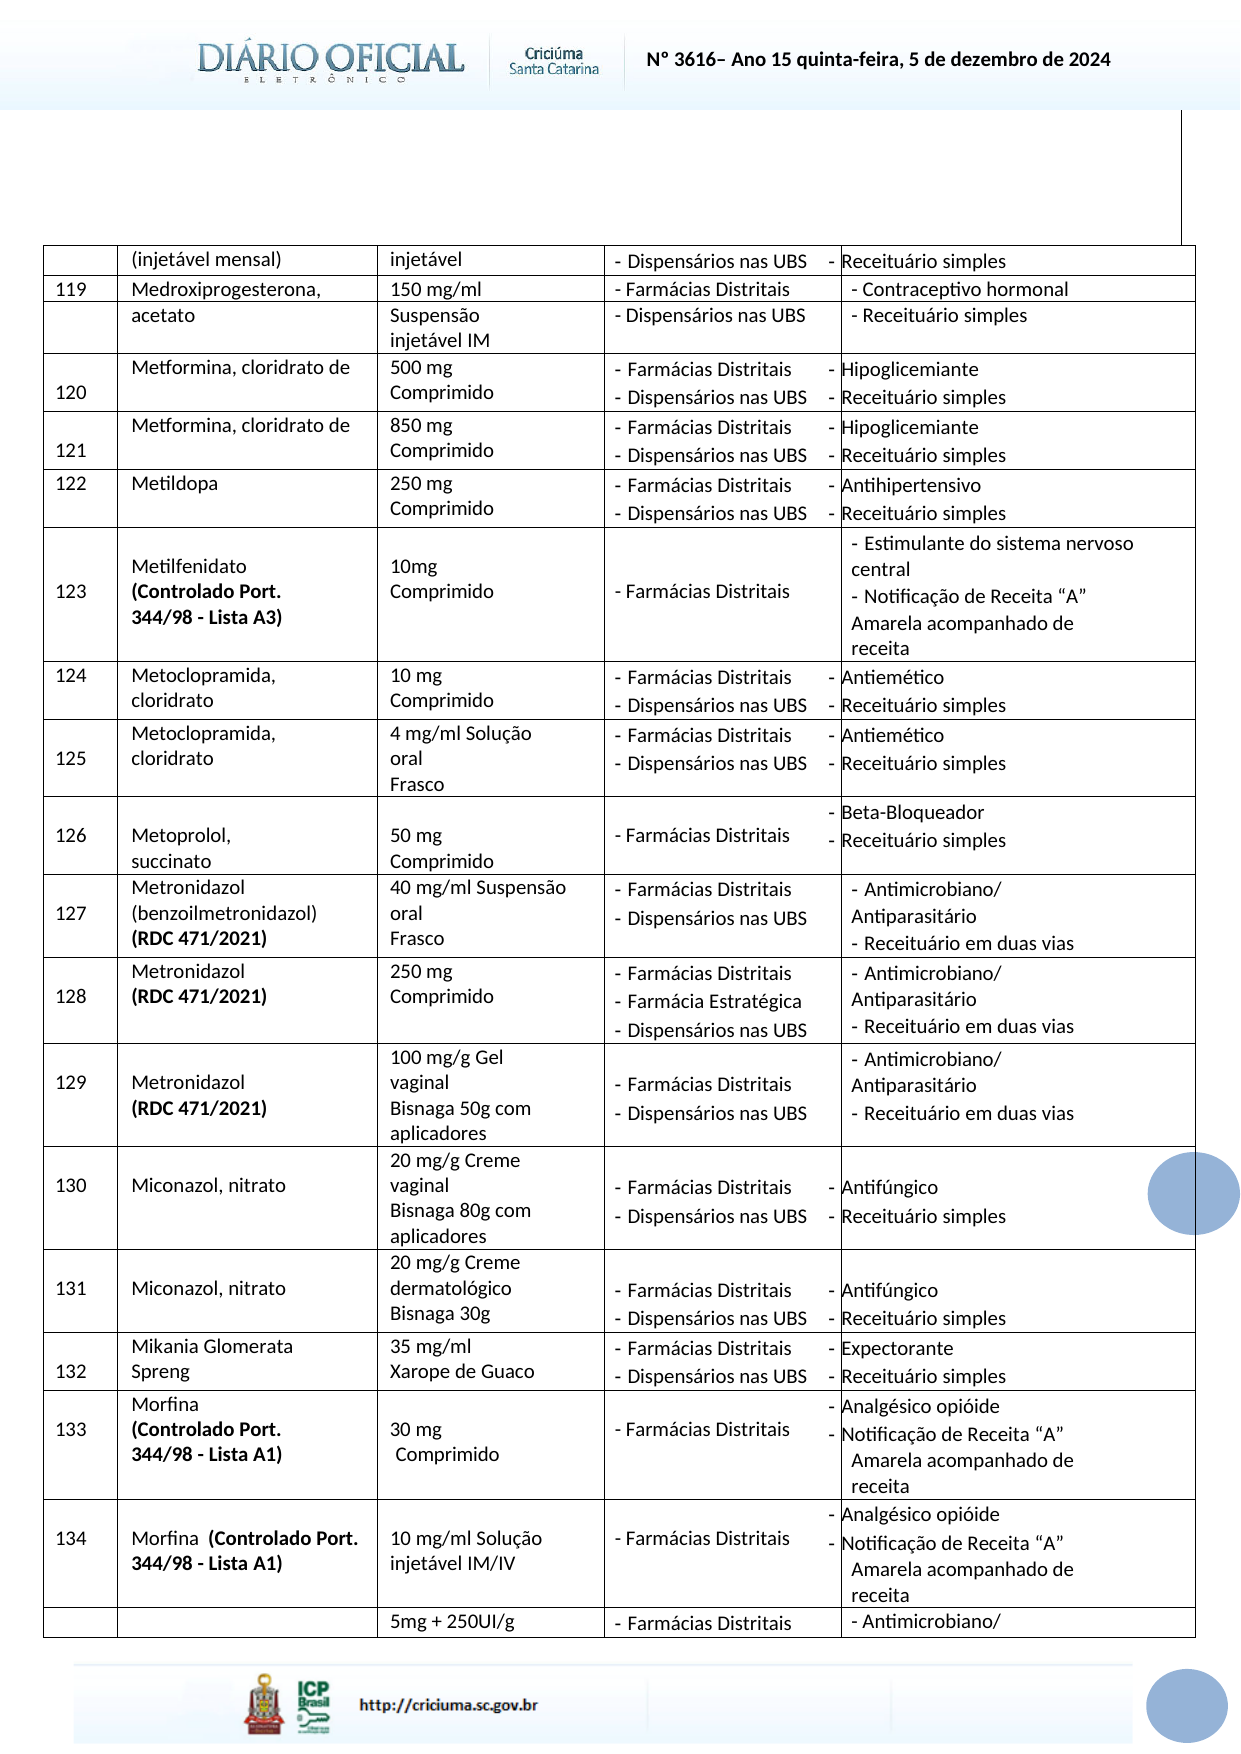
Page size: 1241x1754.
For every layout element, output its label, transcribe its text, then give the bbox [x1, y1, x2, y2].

table_cell Estimulante do sistema nervoso central Notificação de Receita “A” Amarela acompanhado de receita [842, 528, 1195, 661]
table_cell 122 [44, 470, 117, 527]
table_cell 120 [44, 354, 117, 411]
table_cell Mikania Glomerata Spreng [118, 1333, 377, 1390]
table_cell - Farmácias Distritais [605, 1500, 841, 1607]
table_cell Metformina, cloridrato de [118, 412, 377, 469]
table_cell 126 [44, 797, 117, 873]
table_cell Farmácias Distritais Dispensários nas UBS [605, 470, 841, 527]
table_cell Metoprolol, succinato [118, 797, 377, 873]
table_cell Suspensão injetável IM [378, 302, 604, 353]
table_cell Morfina (Controlado Port. 344/98 - Lista A1) [118, 1391, 377, 1498]
table_cell Antimicrobiano/ Antiparasitário Receituário em duas vias [842, 875, 1195, 957]
table_cell 119 [44, 276, 117, 301]
table_cell 250 mg Comprimido [378, 958, 604, 1043]
table_cell 250 mg Comprimido [378, 470, 604, 527]
table_cell Farmácias Distritais Dispensários nas UBS [605, 1147, 841, 1248]
table_cell - Farmácias Distritais [605, 797, 841, 873]
table_cell Expectorante Receituário simples [842, 1333, 1195, 1390]
table_cell Antiemético Receituário simples [842, 720, 1195, 796]
table_cell Antiemético Receituário simples [842, 662, 1195, 719]
table_cell 500 mg Comprimido [378, 354, 604, 411]
table_cell [44, 302, 117, 353]
table_cell 130 [44, 1147, 117, 1248]
table_cell 850 mg Comprimido [378, 412, 604, 469]
table_cell Beta-Bloqueador Receituário simples [842, 797, 1195, 873]
table_cell Analgésico opióide Notificação de Receita “A” Amarela acompanhado de receita [842, 1500, 1195, 1607]
table_cell - Farmácias Distritais [605, 276, 841, 301]
table_cell Metronidazol (RDC 471/2021) [118, 958, 377, 1043]
table_cell Antihipertensivo Receituário simples [842, 470, 1195, 527]
table_cell - Receituário simples [842, 302, 1195, 353]
table_cell Farmácias Distritais [605, 1608, 841, 1637]
table_cell Metilfenidato (Controlado Port. 344/98 - Lista A3) [118, 528, 377, 661]
table_cell Farmácias Distritais Dispensários nas UBS [605, 354, 841, 411]
table_cell Miconazol, nitrato [118, 1147, 377, 1248]
table_cell Farmácias Distritais Dispensários nas UBS [605, 662, 841, 719]
table_cell Antifúngico Receituário simples [842, 1147, 1195, 1248]
table_cell Dispensários nas UBS [605, 246, 841, 275]
table_cell - Contraceptivo hormonal [842, 276, 1195, 301]
table_cell Metronidazol (RDC 471/2021) [118, 1044, 377, 1146]
table_cell 10mg Comprimido [378, 528, 604, 661]
table_cell 50 mg Comprimido [378, 797, 604, 873]
table_cell (injetável mensal) [118, 246, 377, 275]
table_cell Morfina (Controlado Port. 344/98 - Lista A1) [118, 1500, 377, 1607]
table_cell 133 [44, 1391, 117, 1498]
table_cell 35 mg/ml Xarope de Guaco [378, 1333, 604, 1390]
table_cell 150 mg/ml [378, 276, 604, 301]
table_cell 10 mg/ml Solução injetável IM/IV [378, 1500, 604, 1607]
table_cell Metildopa [118, 470, 377, 527]
table_cell Metoclopramida, cloridrato [118, 662, 377, 719]
table_cell Antimicrobiano/ Antiparasitário Receituário em duas vias [842, 958, 1195, 1043]
table_cell Medroxiprogesterona, [118, 276, 377, 301]
table_cell Miconazol, nitrato [118, 1250, 377, 1332]
table_cell Hipoglicemiante Receituário simples [842, 412, 1195, 469]
table_cell 132 [44, 1333, 117, 1390]
table_cell [44, 246, 117, 275]
table_cell Farmácias Distritais Dispensários nas UBS [605, 875, 841, 957]
table_cell 20 mg/g Creme vaginal Bisnaga 80g com aplicadores [378, 1147, 604, 1248]
table_cell 128 [44, 958, 117, 1043]
table_cell 121 [44, 412, 117, 469]
table_cell Antifúngico Receituário simples [842, 1250, 1195, 1332]
table_cell - Dispensários nas UBS [605, 302, 841, 353]
table_cell 127 [44, 875, 117, 957]
table_cell 10 mg Comprimido [378, 662, 604, 719]
table_cell Analgésico opióide Notificação de Receita “A” Amarela acompanhado de receita [842, 1391, 1195, 1498]
table_cell Farmácias Distritais Farmácia Estratégica Dispensários nas UBS [605, 958, 841, 1043]
table_cell 125 [44, 720, 117, 796]
table_cell - Farmácias Distritais [605, 528, 841, 661]
table_cell injetável [378, 246, 604, 275]
table_cell Metoclopramida, cloridrato [118, 720, 377, 796]
table_cell - Antimicrobiano/ [842, 1608, 1195, 1637]
table_cell acetato [118, 302, 377, 353]
table_cell 5mg + 250UI/g [378, 1608, 604, 1637]
table_cell 20 mg/g Creme dermatológico Bisnaga 30g [378, 1250, 604, 1332]
table_cell Metformina, cloridrato de [118, 354, 377, 411]
table_cell [44, 1608, 117, 1637]
table_cell Receituário simples [842, 246, 1195, 275]
table_cell 100 mg/g Gel vaginal Bisnaga 50g com aplicadores [378, 1044, 604, 1146]
table_cell 134 [44, 1500, 117, 1607]
table_cell Antimicrobiano/ Antiparasitário Receituário em duas vias [842, 1044, 1195, 1146]
table_cell Farmácias Distritais Dispensários nas UBS [605, 720, 841, 796]
table_cell [118, 1608, 377, 1637]
table_cell Farmácias Distritais Dispensários nas UBS [605, 1333, 841, 1390]
table_cell Hipoglicemiante Receituário simples [842, 354, 1195, 411]
table_cell - Farmácias Distritais [605, 1391, 841, 1498]
table_cell 129 [44, 1044, 117, 1146]
table_cell Metronidazol (benzoilmetronidazol) (RDC 471/2021) [118, 875, 377, 957]
table_cell Farmácias Distritais Dispensários nas UBS [605, 412, 841, 469]
table_cell 131 [44, 1250, 117, 1332]
table_cell 4 mg/ml Solução oral Frasco [378, 720, 604, 796]
table_cell 30 mg Comprimido [378, 1391, 604, 1498]
table_cell Farmácias Distritais Dispensários nas UBS [605, 1044, 841, 1146]
table_cell 40 mg/ml Suspensão oral Frasco [378, 875, 604, 957]
table_cell 123 [44, 528, 117, 661]
table_cell 124 [44, 662, 117, 719]
table_cell Farmácias Distritais Dispensários nas UBS [605, 1250, 841, 1332]
